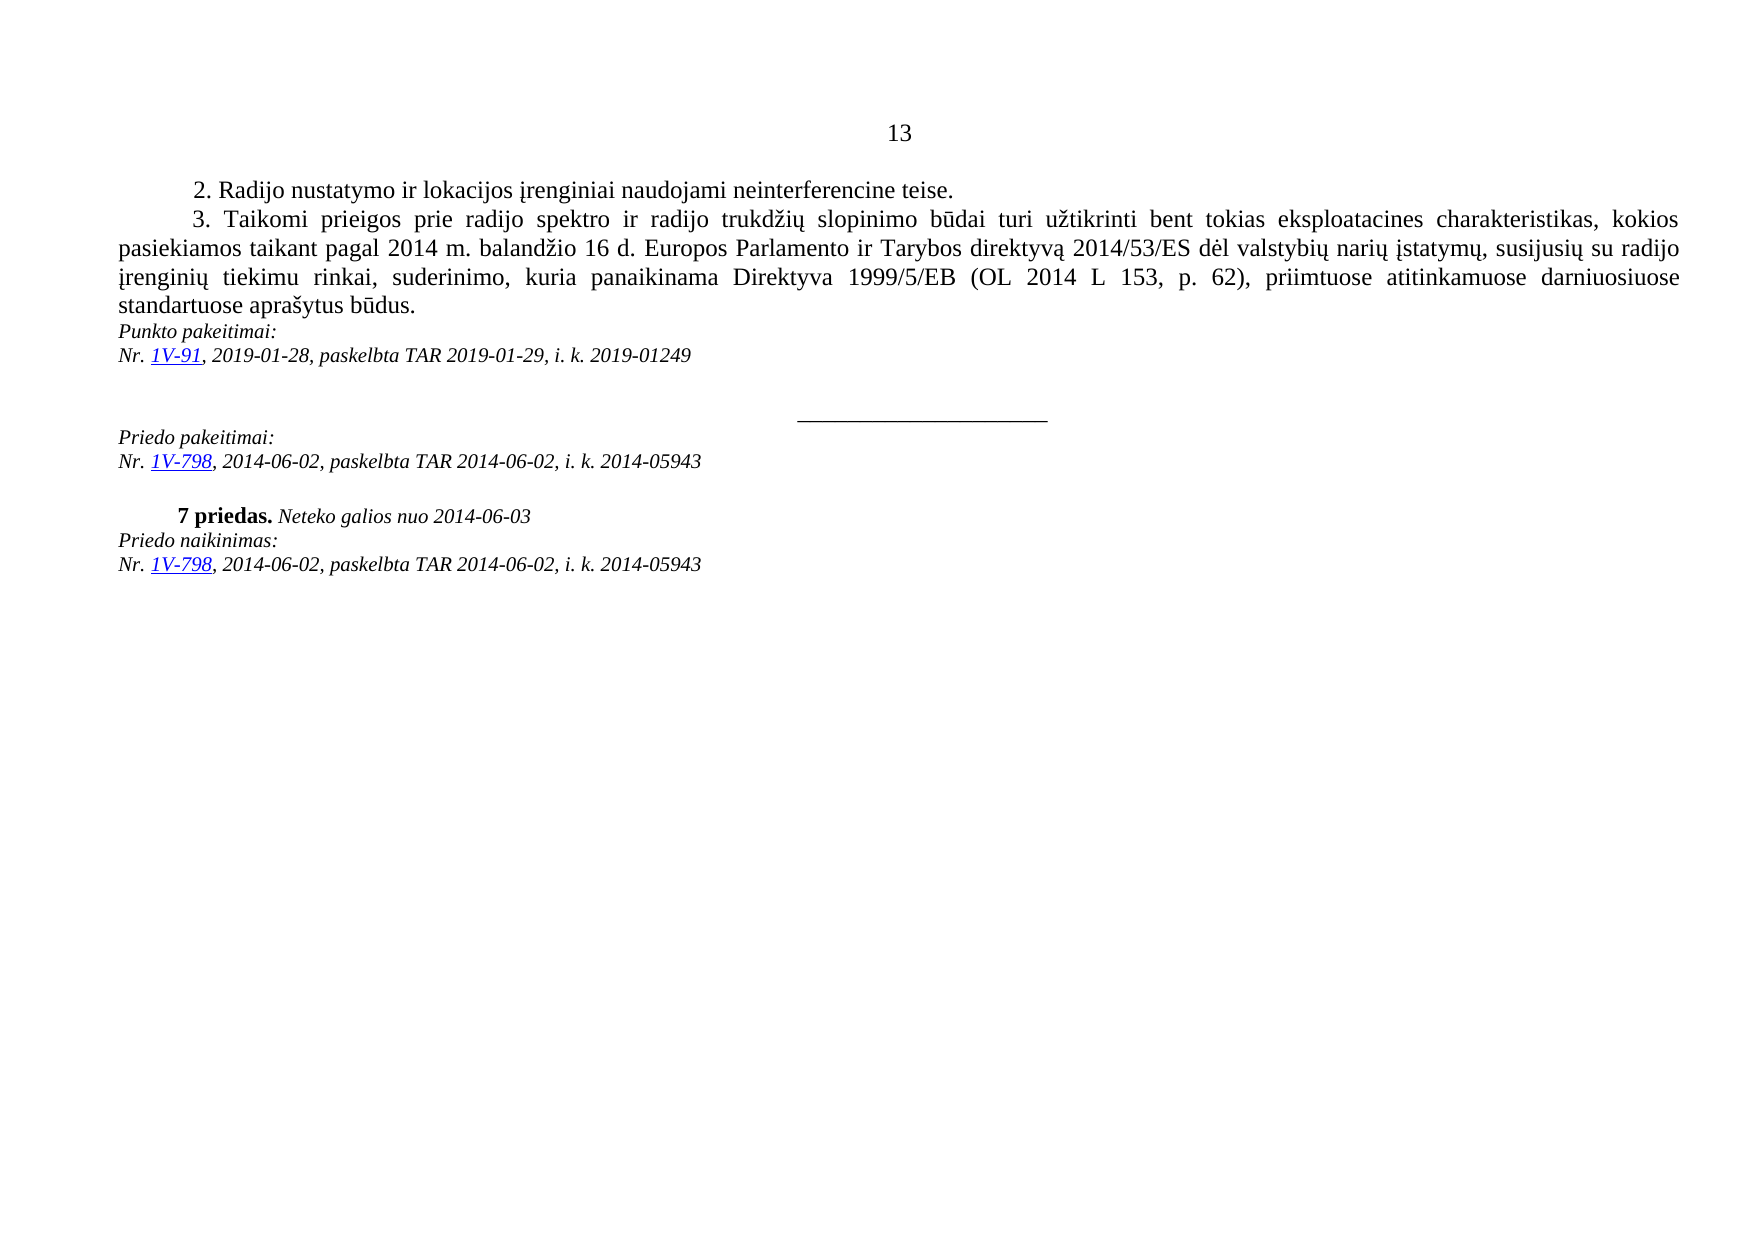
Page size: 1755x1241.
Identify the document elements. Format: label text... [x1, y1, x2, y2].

text ____________________ [118, 396, 1726, 425]
text 3. Taikomi prieigos prie radijo spektro ir radijo trukdžių slopinimo būdai turi užtikrinti bent tokias eksploatacines charakteristikas, kokios pasiekiamos taikant pagal 2014 m. balandžio 16 d. Europos Parlamento ir Tarybos direktyvą 2014/53/ES dėl valstybių narių įstatymų, susijusių su radijo įrenginių tiekimu rinkai, suderinimo, kuria panaikinama Direktyva 1999/5/EB (OL 2014 L 153, p. 62), priimtuose atitinkamuose darniuosiuose standartuose aprašytus būdus. [118, 204, 1680, 319]
text Priedo naikinimas: [118, 528, 1680, 552]
text Priedo pakeitimai: [118, 425, 1680, 449]
text 2. Radijo nustatymo ir lokacijos įrenginiai naudojami neinterferencine teise. [118, 176, 1680, 204]
text 7 priedas. Neteko galios nuo 2014-06-03 [118, 502, 1680, 528]
text Nr. 1V-91, 2019-01-28, paskelbta TAR 2019-01-29, i. k. 2019-01249 [118, 343, 1680, 367]
text Nr. 1V-798, 2014-06-02, paskelbta TAR 2014-06-02, i. k. 2014-05943 [118, 449, 1680, 473]
text Nr. 1V-798, 2014-06-02, paskelbta TAR 2014-06-02, i. k. 2014-05943 [118, 552, 1680, 576]
text Punkto pakeitimai: [118, 319, 1680, 343]
